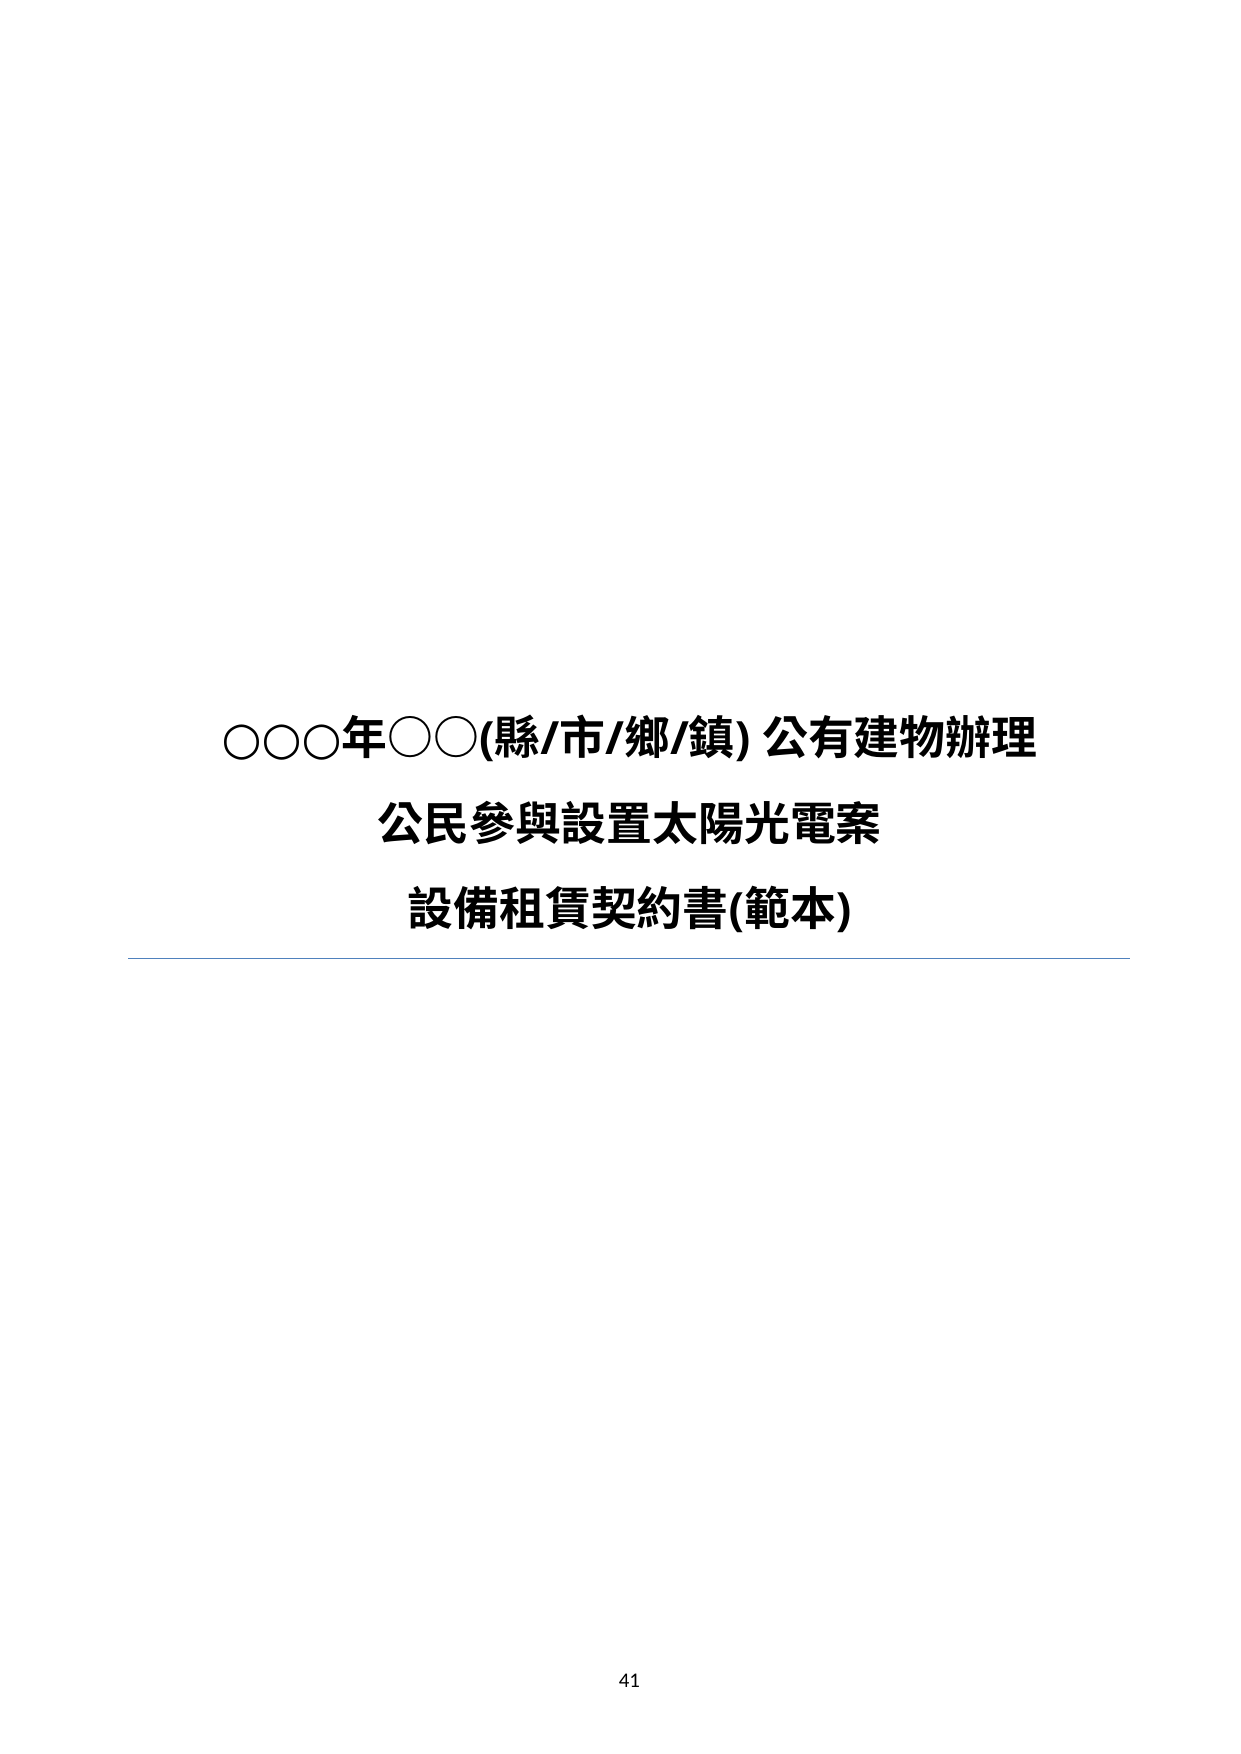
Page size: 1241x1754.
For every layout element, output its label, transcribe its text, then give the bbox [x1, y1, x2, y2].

table_cell ○○○年○○(縣/市/鄉/鎮) 公有建物辦理 公民參與設置太陽光電案 設備租賃契約書(範本) [128, 619, 1130, 957]
table_cell [128, 1033, 1130, 1071]
table_header [128, 113, 1130, 618]
table_cell [128, 959, 1130, 1032]
